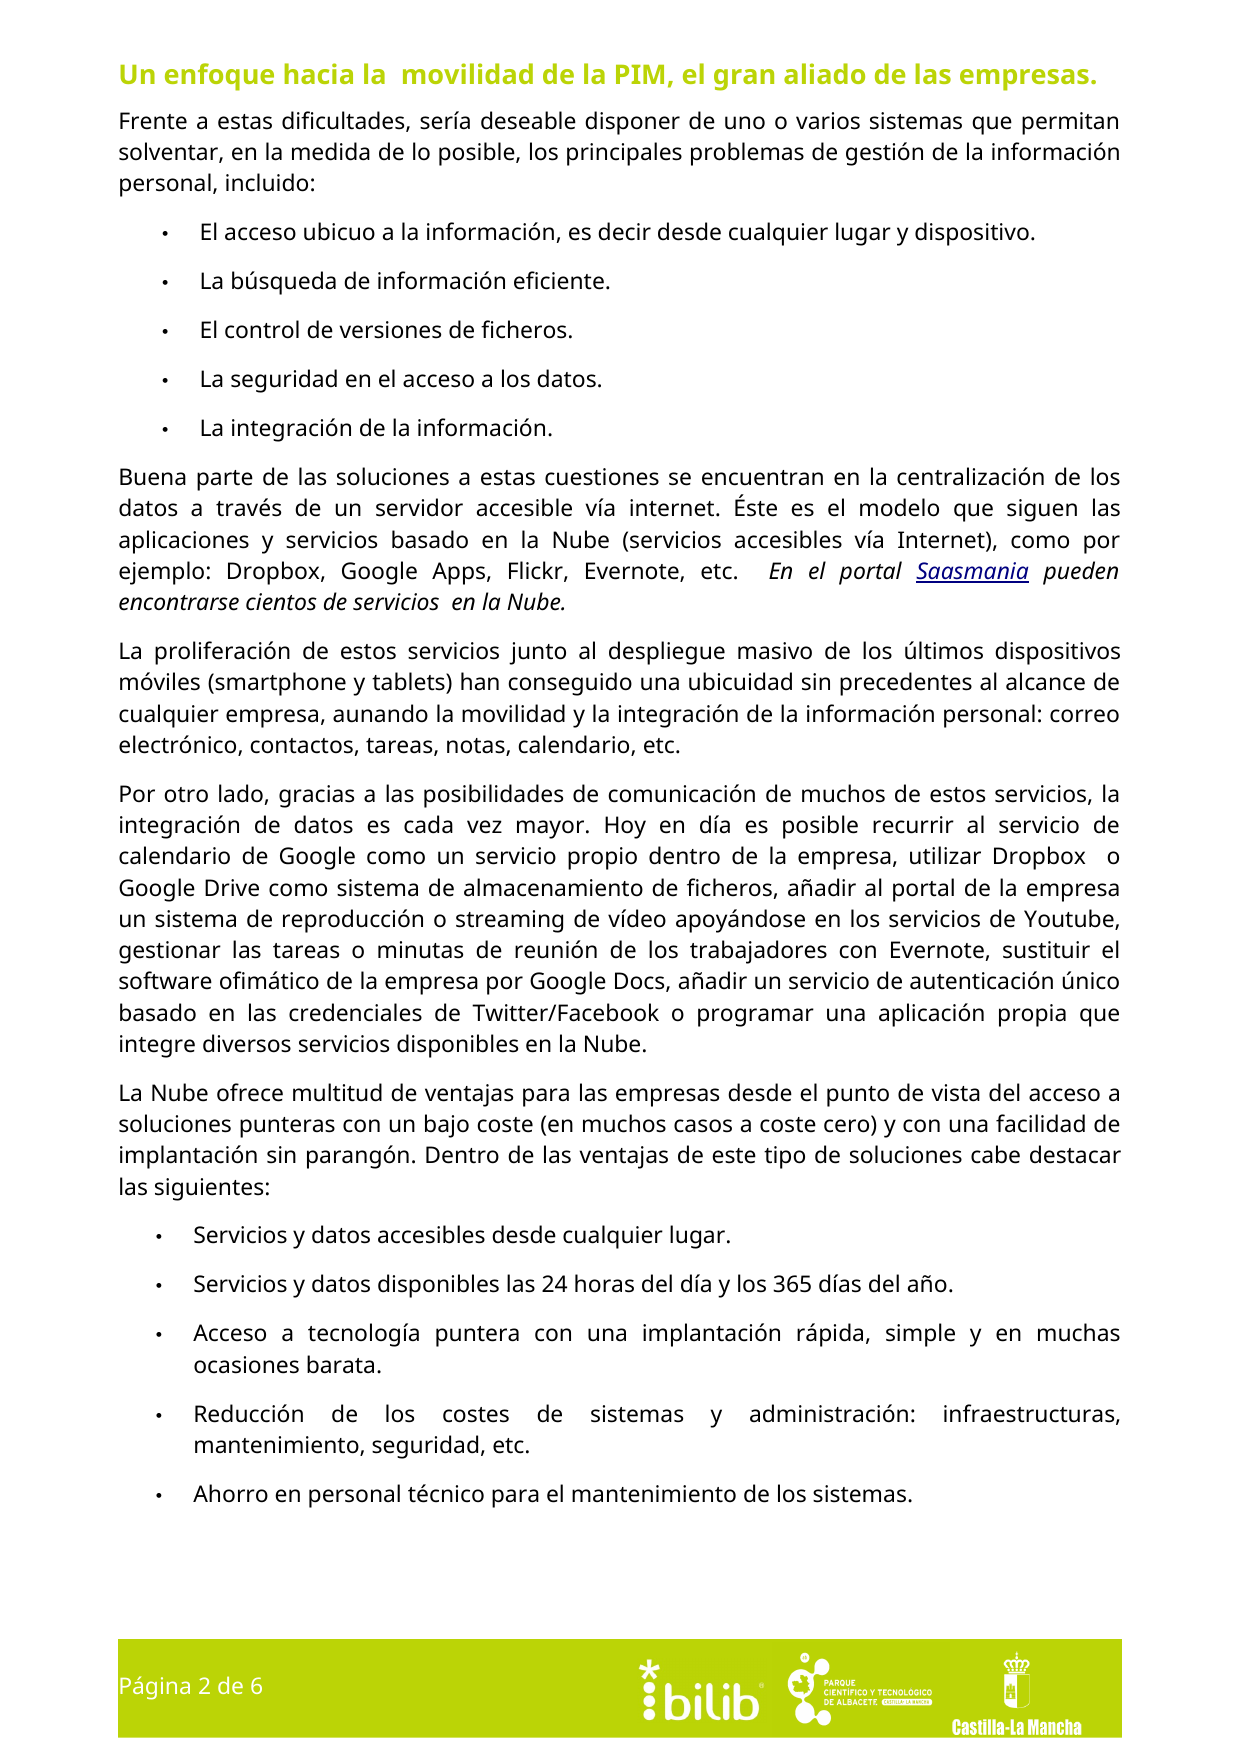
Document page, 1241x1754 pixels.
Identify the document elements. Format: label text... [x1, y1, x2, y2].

text La Nube ofrece multitud de ventajas para las empresas desde el punto de vista del acceso a soluciones punteras con un bajo coste (en muchos casos a coste cero) y con una facilidad de implantación sin parangón. Dentro de las ventajas de este tipo de soluciones cabe destacar las siguientes: [118, 1077, 1122, 1202]
picture [637, 1658, 767, 1723]
text Frente a estas dificultades, sería deseable disponer de uno o varios sistemas que permitan solventar, en la medida de lo posible, los principales problemas de gestión de la información personal, incluido: [118, 105, 1122, 198]
subtitle Un enfoque hacia la movilidad de la PIM, el gran aliado de las empresas. [118, 56, 1122, 92]
list Ahorro en personal técnico para el mantenimiento de los sistemas. [156, 1478, 1122, 1509]
list El control de versiones de ficheros. [162, 314, 1122, 345]
text La proliferación de estos servicios junto al despliegue masivo de los últimos dispositivos móviles (smartphone y tablets) han conseguido una ubicuidad sin precedentes al alcance de cualquier empresa, aunando la movilidad y la integración de la información personal: correo electrónico, contactos, tareas, notas, calendario, etc. [118, 635, 1122, 760]
list La integración de la información. [162, 412, 1122, 443]
picture [772, 1642, 1083, 1738]
text Por otro lado, gracias a las posibilidades de comunicación de muchos de estos servicios, la integración de datos es cada vez mayor. Hoy en día es posible recurrir al servicio de calendario de Google como un servicio propio dentro de la empresa, utilizar Dropbox o Google Drive como sistema de almacenamiento de ficheros, añadir al portal de la empresa un sistema de reproducción o streaming de vídeo apoyándose en los servicios de Youtube, gestionar las tareas o minutas de reunión de los trabajadores con Evernote, sustituir el software ofimático de la empresa por Google Docs, añadir un servicio de autenticación único basado en las credenciales de Twitter/Facebook o programar una aplicación propia que integre diversos servicios disponibles en la Nube. [118, 778, 1122, 1059]
list Reducción de los costes de sistemas y administración: infraestructuras, mantenimiento, seguridad, etc. [156, 1397, 1122, 1460]
text Buena parte de las soluciones a estas cuestiones se encuentran en la centralización de los datos a través de un servidor accesible vía internet. Éste es el modelo que siguen las aplicaciones y servicios basado en la Nube (servicios accesibles vía Internet), como por ejemplo: Dropbox, Google Apps, Flickr, Evernote, etc. En el portal Saasmania pueden encontrarse cientos de servicios en la Nube. [118, 461, 1122, 617]
list Acceso a tecnología puntera con una implantación rápida, simple y en muchas ocasiones barata. [156, 1317, 1122, 1380]
list La seguridad en el acceso a los datos. [162, 363, 1122, 394]
list La búsqueda de información eficiente. [162, 265, 1122, 296]
list El acceso ubicuo a la información, es decir desde cualquier lugar y dispositivo. [162, 216, 1122, 247]
list Servicios y datos accesibles desde cualquier lugar. [156, 1219, 1122, 1251]
list Servicios y datos disponibles las 24 horas del día y los 365 días del año. [156, 1268, 1122, 1299]
